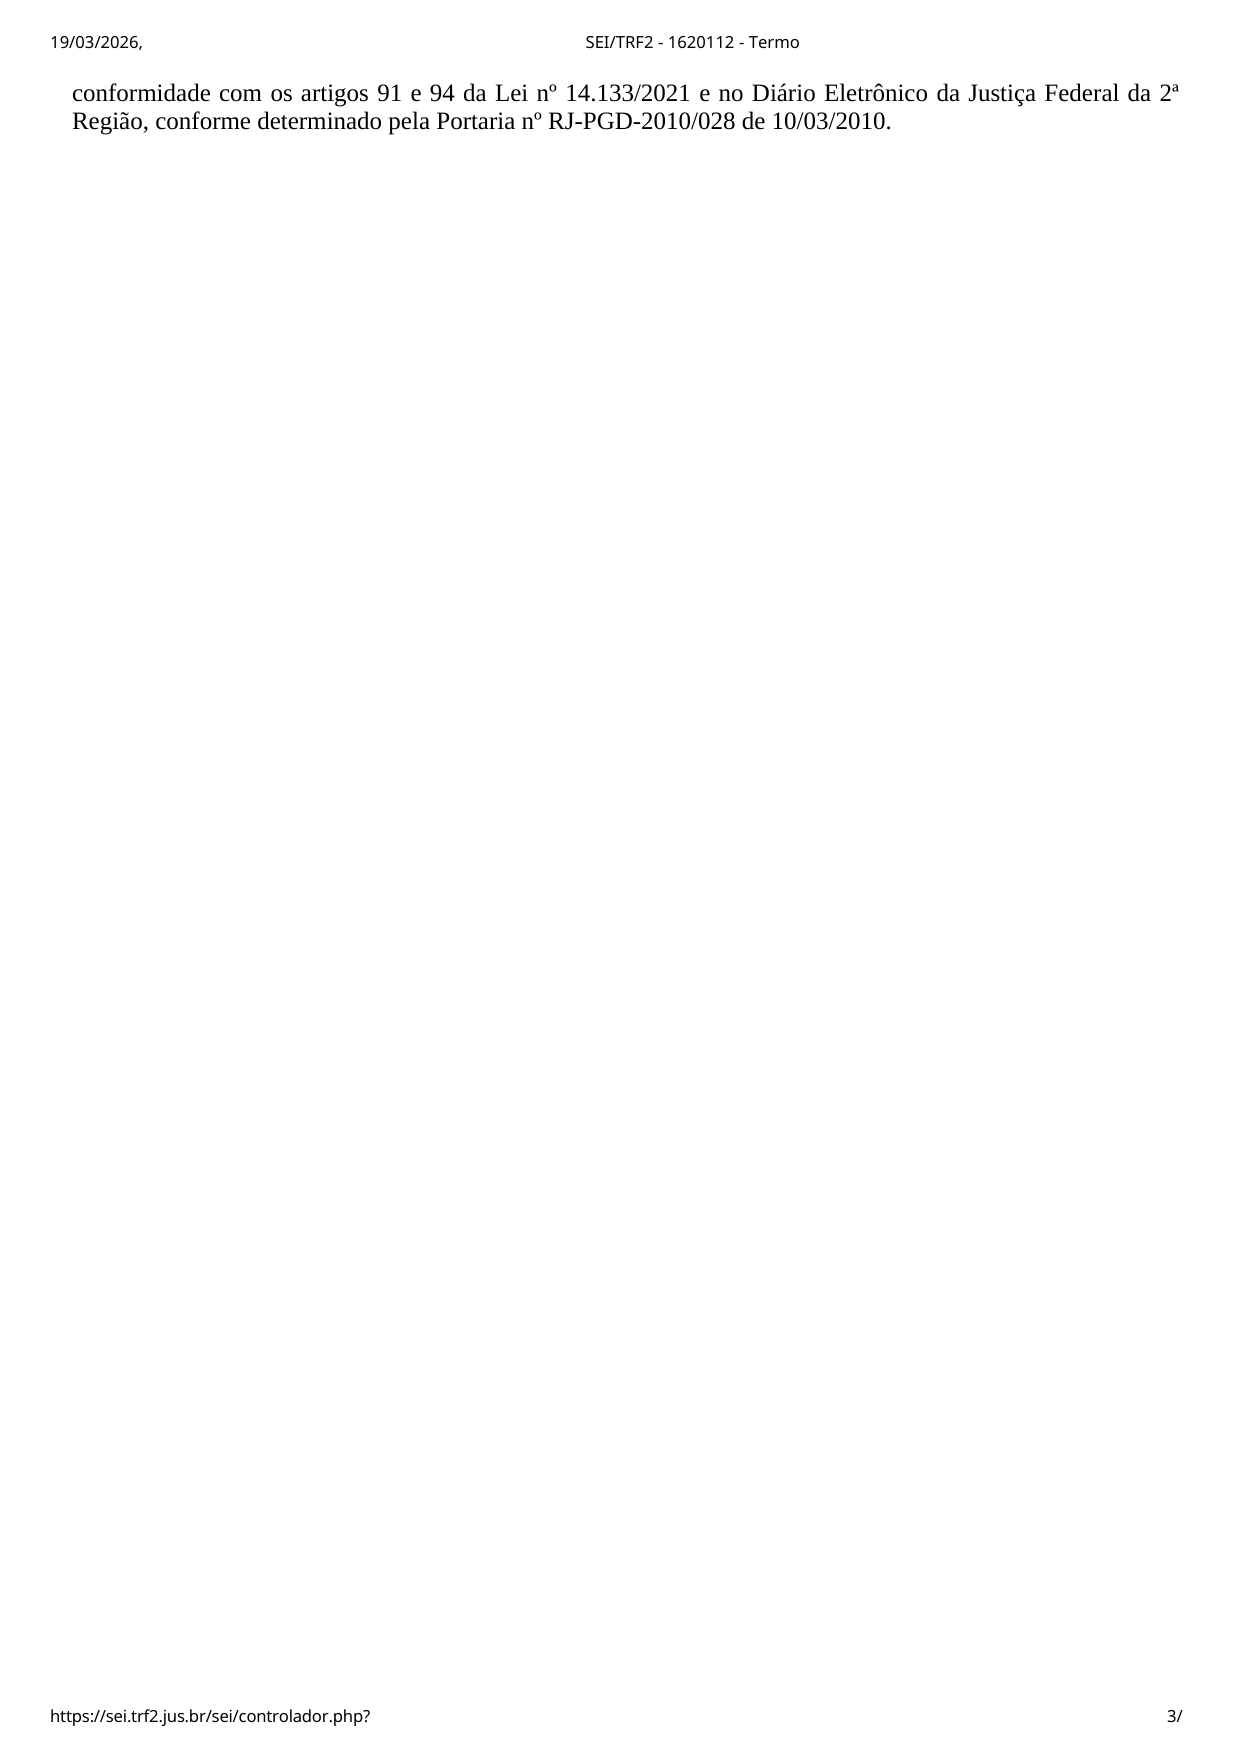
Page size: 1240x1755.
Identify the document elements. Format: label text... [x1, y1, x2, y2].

list conformidade com os artigos 91 e 94 da Lei nº 14.133/2021 e no Diário Eletrônico da Justiça Federal da 2ª Região, conforme determinado pela Portaria nº RJ-PGD-2010/028 de 10/03/2010. [72, 79, 1181, 135]
